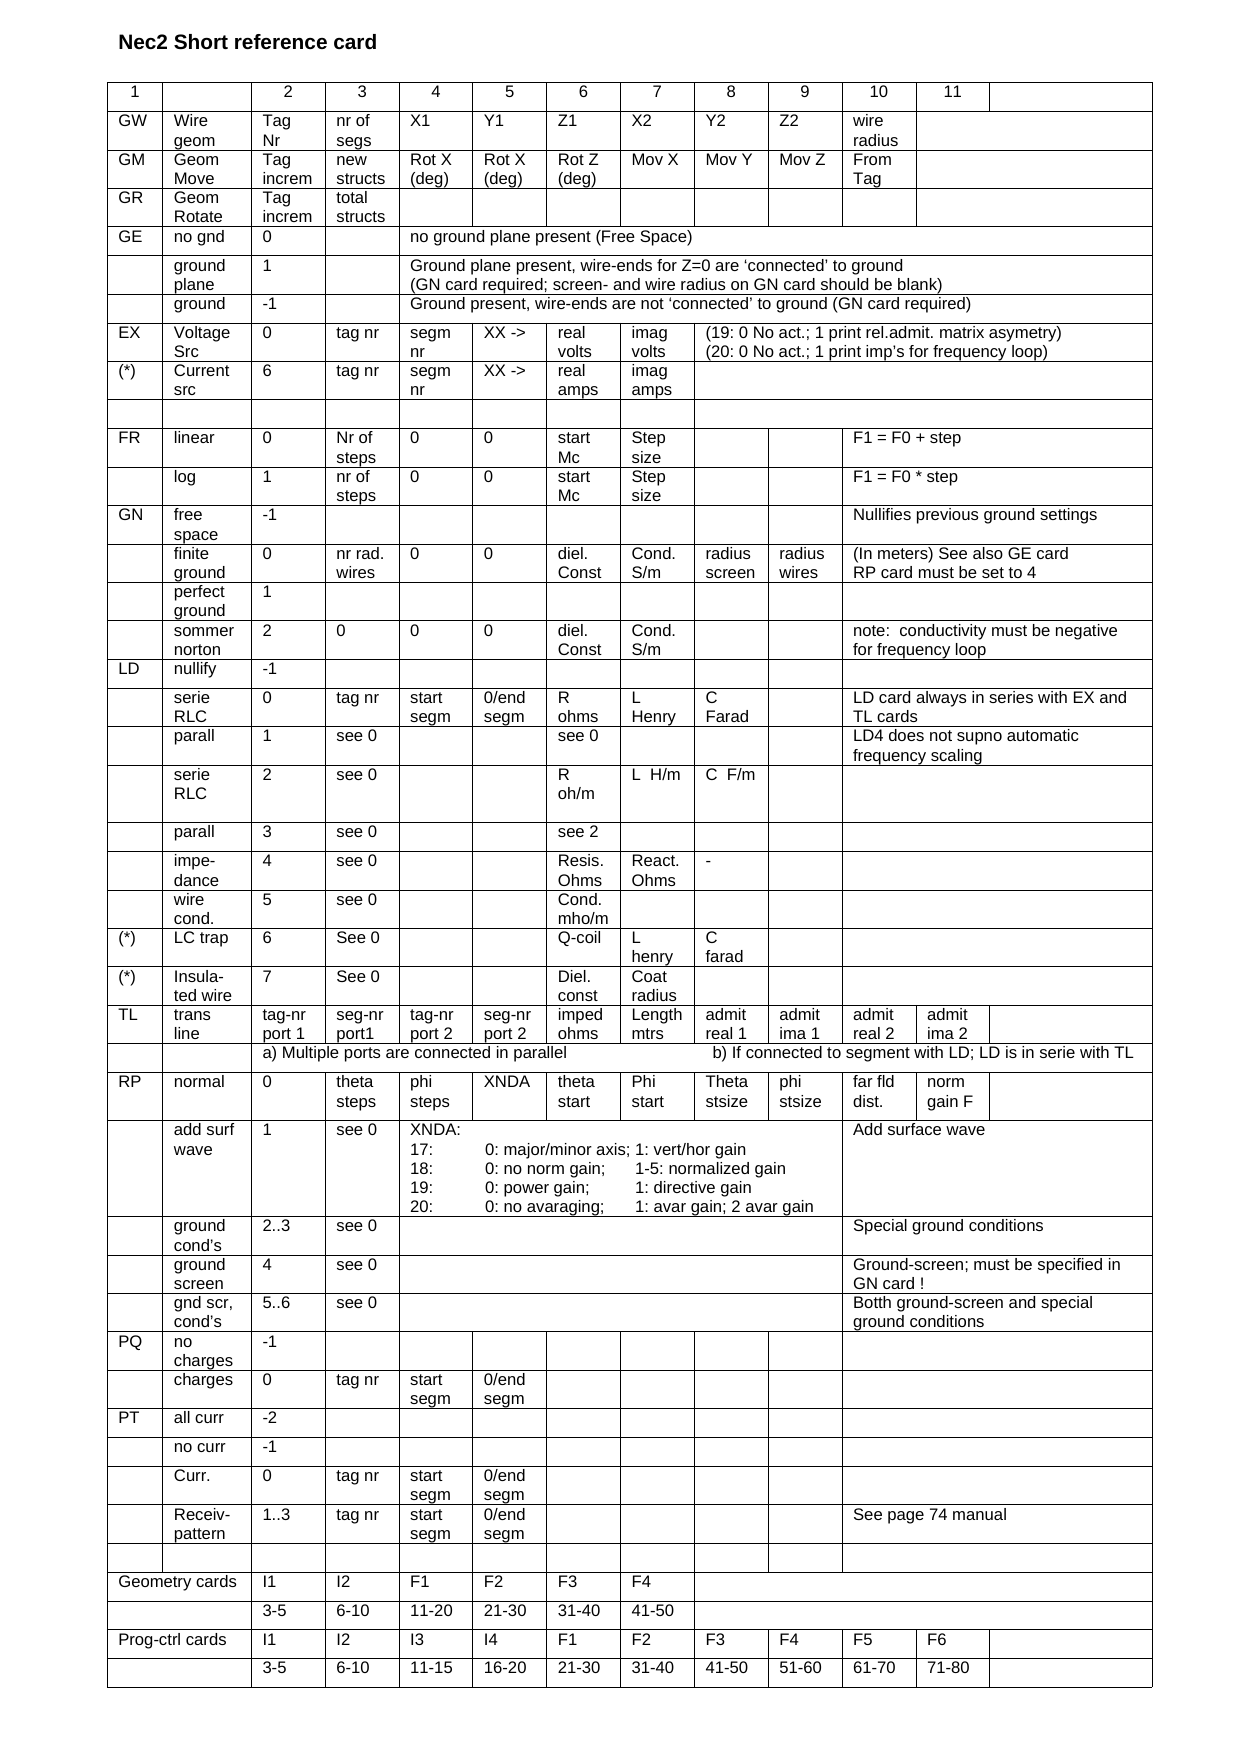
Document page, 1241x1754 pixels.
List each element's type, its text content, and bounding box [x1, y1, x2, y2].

table_cell [547, 660, 620, 688]
table_cell [473, 852, 546, 889]
table_cell Phi start [621, 1073, 694, 1120]
table_cell no gnd [163, 227, 251, 255]
table_cell GN [108, 506, 162, 543]
table_cell [843, 929, 1152, 966]
table_cell [621, 727, 694, 764]
table_cell [769, 506, 842, 543]
text Nec2 Short reference card [118, 29, 1181, 53]
table_cell [400, 727, 472, 764]
table_cell GW [108, 112, 162, 149]
table_cell [108, 1438, 162, 1466]
table_cell no charges [163, 1332, 251, 1370]
table_cell radius wires [769, 545, 842, 582]
table_cell wire radius [843, 112, 916, 149]
table_cell 61-70 [843, 1659, 916, 1687]
table_cell note: conductivity must be negative for frequency loop [843, 621, 1152, 659]
table_cell [990, 1630, 1152, 1658]
table_cell F2 [621, 1630, 694, 1658]
table_cell C Farad [695, 689, 768, 726]
table_cell see 0 [326, 727, 399, 764]
table_cell -2 [252, 1409, 325, 1437]
table_cell free space [163, 506, 251, 543]
table_cell start segm [400, 1371, 472, 1408]
table_header 9 [769, 83, 842, 111]
table_cell theta steps [326, 1073, 399, 1120]
table_cell C F/m [695, 766, 768, 822]
table_cell [326, 583, 399, 620]
table_cell perfect ground [163, 583, 251, 620]
table_cell Add surface wave [843, 1121, 1152, 1216]
table_cell admit real 1 [695, 1006, 768, 1043]
table_cell [621, 506, 694, 543]
table_cell [326, 227, 399, 255]
table_cell linear [163, 429, 251, 467]
table_cell 71-80 [917, 1659, 989, 1687]
table_cell [695, 1573, 1152, 1601]
table_cell 21-30 [547, 1659, 620, 1687]
table_cell imag amps [621, 362, 694, 399]
table_cell [621, 1332, 694, 1370]
table_cell [108, 1467, 162, 1504]
table_cell [326, 1409, 399, 1437]
table_cell [400, 1256, 842, 1293]
table_cell [547, 1505, 620, 1543]
table_cell [695, 1409, 768, 1437]
table_cell 0 [400, 545, 472, 582]
table_cell segm nr [400, 324, 472, 361]
table_header 6 [547, 83, 620, 111]
table_cell [695, 1544, 768, 1572]
table_cell Cond. S/m [621, 545, 694, 582]
table_cell [769, 1467, 842, 1504]
table_cell ground screen [163, 1256, 251, 1293]
table_cell [621, 891, 694, 928]
table_cell [400, 1332, 472, 1370]
table_cell [843, 583, 1152, 620]
table_cell admit real 2 [843, 1006, 916, 1043]
table_cell See page 74 manual [843, 1505, 1152, 1543]
table_cell 0/end segm [473, 1505, 546, 1543]
table_cell (19: 0 No act.; 1 print rel.admit. matrix asymetry) (20: 0 No act.; 1 print imp’s for frequency loop) [695, 324, 1152, 361]
table_cell [769, 823, 842, 851]
table_cell Step size [621, 429, 694, 467]
table_cell I3 [400, 1630, 472, 1658]
table_cell XX -> [473, 324, 546, 361]
table_cell serie RLC [163, 689, 251, 726]
table_cell From Tag [843, 151, 916, 188]
table_cell start Mc [547, 468, 620, 505]
table_cell [400, 823, 472, 851]
table_cell Mov Z [769, 151, 842, 188]
table_cell [108, 1544, 162, 1572]
table_cell ground cond’s [163, 1217, 251, 1254]
table_cell [400, 400, 472, 428]
table_cell [621, 1438, 694, 1466]
table_cell [547, 506, 620, 543]
table_cell Theta stsize [695, 1073, 768, 1120]
table_cell [108, 1371, 162, 1408]
table_cell see 0 [326, 1217, 399, 1254]
table_cell charges [163, 1371, 251, 1408]
table_header 5 [473, 83, 546, 111]
table_cell real amps [547, 362, 620, 399]
table_cell Y1 [473, 112, 546, 149]
table_cell [108, 1602, 251, 1629]
table_cell Rot X (deg) [473, 151, 546, 188]
table_cell - [695, 852, 768, 889]
table_cell LD4 does not supno automatic frequency scaling [843, 727, 1152, 764]
table_cell [108, 621, 162, 659]
table_cell normal [163, 1073, 251, 1120]
table_cell F5 [843, 1630, 916, 1658]
table_cell [400, 1294, 842, 1331]
table_cell [473, 929, 546, 966]
table_cell 0/end segm [473, 1467, 546, 1504]
table_cell 2..3 [252, 1217, 325, 1254]
table_header 10 [843, 83, 916, 111]
table_cell [843, 189, 916, 226]
table_cell FR [108, 429, 162, 467]
table_cell I2 [326, 1573, 399, 1601]
table_cell tag nr [326, 324, 399, 361]
table_cell [695, 1332, 768, 1370]
table_cell [473, 1332, 546, 1370]
table_cell [108, 545, 162, 582]
table_cell [108, 727, 162, 764]
table_cell Z1 [547, 112, 620, 149]
table_cell see 0 [326, 1294, 399, 1331]
table_cell [695, 583, 768, 620]
table_cell [621, 660, 694, 688]
table_cell parall [163, 727, 251, 764]
table_cell [843, 852, 1152, 889]
table_cell LC trap [163, 929, 251, 966]
table_cell Step size [621, 468, 694, 505]
table_cell [400, 929, 472, 966]
table_cell [473, 660, 546, 688]
table_cell [843, 1332, 1152, 1370]
table_cell [695, 1371, 768, 1408]
table_cell [473, 967, 546, 1005]
table_cell Nullifies previous ground settings [843, 506, 1152, 543]
table_cell 3-5 [252, 1602, 325, 1629]
table_cell [621, 400, 694, 428]
table_cell nullify [163, 660, 251, 688]
table_cell Cond. mho/m [547, 891, 620, 928]
table_cell PT [108, 1409, 162, 1437]
table_cell [473, 823, 546, 851]
table_cell [769, 689, 842, 726]
table_header [990, 83, 1152, 111]
table_cell [108, 468, 162, 505]
table_cell start segm [400, 689, 472, 726]
table_cell Diel. const [547, 967, 620, 1005]
table_cell See 0 [326, 929, 399, 966]
table_cell theta start [547, 1073, 620, 1120]
table_cell [769, 852, 842, 889]
table_cell [917, 151, 1152, 188]
table_cell [769, 929, 842, 966]
table_cell [769, 766, 842, 822]
table_cell (*) [108, 967, 162, 1005]
table_cell Geom Move [163, 151, 251, 188]
table_cell [400, 1438, 472, 1466]
table_cell diel. Const [547, 621, 620, 659]
table_cell 3-5 [252, 1659, 325, 1687]
table_cell radius screen [695, 545, 768, 582]
table_cell [473, 766, 546, 822]
table_cell norm gain F [917, 1073, 989, 1120]
table_cell 51-60 [769, 1659, 842, 1687]
table_cell [990, 1073, 1152, 1120]
table_cell [769, 727, 842, 764]
table_cell tag nr [326, 1371, 399, 1408]
table_cell [400, 1544, 472, 1572]
table_cell R ohms [547, 689, 620, 726]
table_cell 31-40 [621, 1659, 694, 1687]
table_cell ground plane [163, 256, 251, 294]
table_cell [326, 256, 399, 294]
table_cell -1 [252, 660, 325, 688]
table_cell F4 [769, 1630, 842, 1658]
table_cell [473, 400, 546, 428]
table_cell Rot X (deg) [400, 151, 472, 188]
table_cell LD [108, 660, 162, 688]
table_cell 11-15 [400, 1659, 472, 1687]
table_cell L Henry [621, 689, 694, 726]
table_cell 7 [252, 967, 325, 1005]
table_cell phi steps [400, 1073, 472, 1120]
table_cell [547, 583, 620, 620]
table_cell F4 [621, 1573, 694, 1601]
table_cell Tag increm [252, 189, 325, 226]
table_cell 1..3 [252, 1505, 325, 1543]
table_cell [769, 1409, 842, 1437]
table_cell [769, 468, 842, 505]
table_cell nr rad. wires [326, 545, 399, 582]
table_cell [695, 362, 1152, 399]
table_cell start segm [400, 1467, 472, 1504]
table_cell [108, 1256, 162, 1293]
table_cell LD card always in series with EX and TL cards [843, 689, 1152, 726]
table_cell [163, 400, 251, 428]
table_cell [843, 823, 1152, 851]
table_cell I4 [473, 1630, 546, 1658]
table_cell 1 [252, 1121, 325, 1216]
table_cell Geom Rotate [163, 189, 251, 226]
table_cell Insula-ted wire [163, 967, 251, 1005]
table_cell [769, 1505, 842, 1543]
table_cell GM [108, 151, 162, 188]
table_cell [695, 468, 768, 505]
table_cell [547, 1467, 620, 1504]
table_cell [400, 1409, 472, 1437]
table_cell -1 [252, 295, 325, 322]
table_cell (*) [108, 362, 162, 399]
table_cell F1 = F0 * step [843, 468, 1152, 505]
table_cell [108, 1659, 251, 1687]
table_cell no curr [163, 1438, 251, 1466]
table_cell 2 [252, 621, 325, 659]
table_cell Voltage Src [163, 324, 251, 361]
table_cell 4 [252, 1256, 325, 1293]
table_cell [326, 1544, 399, 1572]
table_cell [252, 1544, 325, 1572]
table_cell 11-20 [400, 1602, 472, 1629]
table_cell PQ [108, 1332, 162, 1370]
table_cell [473, 506, 546, 543]
table_cell [108, 689, 162, 726]
table_cell 0 [252, 429, 325, 467]
table_cell Cond. S/m [621, 621, 694, 659]
table_cell [695, 1438, 768, 1466]
table_cell Receiv- pattern [163, 1505, 251, 1543]
table_cell [326, 506, 399, 543]
table_cell add surf wave [163, 1121, 251, 1216]
table_cell [843, 660, 1152, 688]
table_cell [400, 766, 472, 822]
table_cell See 0 [326, 967, 399, 1005]
table_cell [473, 1544, 546, 1572]
table_cell 21-30 [473, 1602, 546, 1629]
table_cell [695, 621, 768, 659]
table_cell -1 [252, 1438, 325, 1466]
table_header [163, 83, 251, 111]
table_cell [163, 1044, 251, 1072]
table_cell tag nr [326, 362, 399, 399]
table_cell [252, 400, 325, 428]
table_cell Curr. [163, 1467, 251, 1504]
table_cell parall [163, 823, 251, 851]
table_cell [547, 1371, 620, 1408]
table_cell C farad [695, 929, 768, 966]
table_cell 6-10 [326, 1659, 399, 1687]
table_cell Coat radius [621, 967, 694, 1005]
table_cell XX -> [473, 362, 546, 399]
table_cell [843, 1409, 1152, 1437]
table_cell -1 [252, 1332, 325, 1370]
table_cell XNDA [473, 1073, 546, 1120]
table_cell see 0 [326, 891, 399, 928]
table_cell Length mtrs [621, 1006, 694, 1043]
table_cell 0 [473, 468, 546, 505]
table_cell EX [108, 324, 162, 361]
table_cell 0 [473, 545, 546, 582]
table_cell 5..6 [252, 1294, 325, 1331]
table_cell [769, 967, 842, 1005]
table_cell [843, 891, 1152, 928]
table_cell 5 [252, 891, 325, 928]
table_cell 0 [252, 1073, 325, 1120]
table_cell [843, 1371, 1152, 1408]
table_cell F3 [695, 1630, 768, 1658]
table_cell see 2 [547, 823, 620, 851]
table_cell tag-nr port 2 [400, 1006, 472, 1043]
table_cell start segm [400, 1505, 472, 1543]
table_cell GR [108, 189, 162, 226]
table_cell F1 = F0 + step [843, 429, 1152, 467]
table_cell Prog-ctrl cards [108, 1630, 251, 1658]
table_cell [769, 189, 842, 226]
table_cell 0 [400, 621, 472, 659]
table_cell finite ground [163, 545, 251, 582]
table_header 4 [400, 83, 472, 111]
table_cell [769, 1371, 842, 1408]
table_cell React. Ohms [621, 852, 694, 889]
table_cell diel. Const [547, 545, 620, 582]
table_header 3 [326, 83, 399, 111]
table_cell I2 [326, 1630, 399, 1658]
table_cell [621, 583, 694, 620]
table_cell XNDA: 17: 0: major/minor axis; 1: vert/hor gain 18: 0: no norm gain; 1-5: normalized gain 19: 0: power gain; 1: directive gain 20: 0: no avaraging; 1: avar gain; 2 avar gain [400, 1121, 842, 1216]
table_cell [473, 583, 546, 620]
table_cell [621, 823, 694, 851]
table_cell I1 [252, 1630, 325, 1658]
table_cell [917, 189, 1152, 226]
table_cell new structs [326, 151, 399, 188]
table_cell [400, 189, 472, 226]
table_cell [108, 1505, 162, 1543]
table_cell Ground plane present, wire-ends for Z=0 are ‘connected’ to ground (GN card required; screen- and wire radius on GN card should be blank) [400, 256, 1152, 294]
table_cell [695, 189, 768, 226]
table_cell tag nr [326, 1467, 399, 1504]
table_cell no ground plane present (Free Space) [400, 227, 1152, 255]
table_cell 4 [252, 852, 325, 889]
table_cell [108, 400, 162, 428]
table_cell Special ground conditions [843, 1217, 1152, 1254]
table_cell serie RLC [163, 766, 251, 822]
table_cell [695, 967, 768, 1005]
table_cell 0/end segm [473, 1371, 546, 1408]
table_cell [843, 1544, 1152, 1572]
table_cell [695, 823, 768, 851]
table_cell [473, 1409, 546, 1437]
table_cell [695, 506, 768, 543]
table_cell phi stsize [769, 1073, 842, 1120]
table_cell I1 [252, 1573, 325, 1601]
table_cell tag nr [326, 1505, 399, 1543]
table_cell [769, 429, 842, 467]
table_cell 1 [252, 256, 325, 294]
table_cell [400, 506, 472, 543]
table_cell [108, 1121, 162, 1216]
table_cell nr of segs [326, 112, 399, 149]
table_cell F6 [917, 1630, 989, 1658]
table_cell RP [108, 1073, 162, 1120]
table_cell 0 [252, 689, 325, 726]
table_cell F1 [547, 1630, 620, 1658]
table_cell L henry [621, 929, 694, 966]
table_cell 1 [252, 583, 325, 620]
table_cell [695, 1505, 768, 1543]
table_cell 1 [252, 468, 325, 505]
table_header 1 [108, 83, 162, 111]
table_header 7 [621, 83, 694, 111]
table_cell [326, 1438, 399, 1466]
table_cell sommer norton [163, 621, 251, 659]
table_cell 0 [473, 429, 546, 467]
table_cell [843, 1438, 1152, 1466]
table_cell [547, 1332, 620, 1370]
table_cell GE [108, 227, 162, 255]
table_cell 0 [252, 227, 325, 255]
table_cell 6 [252, 362, 325, 399]
table_cell [621, 1371, 694, 1408]
table_cell -1 [252, 506, 325, 543]
table_cell [769, 1438, 842, 1466]
table_cell [400, 583, 472, 620]
table_cell [326, 1332, 399, 1370]
table_cell impe-dance [163, 852, 251, 889]
table_cell [769, 583, 842, 620]
table_cell [769, 660, 842, 688]
table_cell [326, 660, 399, 688]
table_cell Ground-screen; must be specified in GN card ! [843, 1256, 1152, 1293]
table_cell [108, 852, 162, 889]
table_cell [621, 189, 694, 226]
table_cell 41-50 [621, 1602, 694, 1629]
table_cell see 0 [326, 1256, 399, 1293]
table_cell imag volts [621, 324, 694, 361]
table_cell [769, 891, 842, 928]
table_cell [108, 766, 162, 822]
table_cell log [163, 468, 251, 505]
table_cell Resis. Ohms [547, 852, 620, 889]
table_cell 31-40 [547, 1602, 620, 1629]
table_cell [163, 1544, 251, 1572]
table_cell [473, 727, 546, 764]
table_cell all curr [163, 1409, 251, 1437]
table_cell admit ima 1 [769, 1006, 842, 1043]
table_cell [108, 295, 162, 322]
table_cell see 0 [326, 852, 399, 889]
table_cell [843, 766, 1152, 822]
table_cell [400, 852, 472, 889]
table_cell [695, 727, 768, 764]
table_cell [473, 189, 546, 226]
table_cell Wire geom [163, 112, 251, 149]
table_cell Nr of steps [326, 429, 399, 467]
table_cell [400, 1217, 842, 1254]
table_cell [108, 891, 162, 928]
table_cell (In meters) See also GE card RP card must be set to 4 [843, 545, 1152, 582]
table_cell [621, 1544, 694, 1572]
table_cell [917, 112, 1152, 149]
table_cell 0 [252, 545, 325, 582]
table_cell imped ohms [547, 1006, 620, 1043]
table_cell Rot Z (deg) [547, 151, 620, 188]
table_cell X1 [400, 112, 472, 149]
table_cell ground [163, 295, 251, 322]
table_cell F3 [547, 1573, 620, 1601]
table_cell see 0 [326, 766, 399, 822]
table_cell segm nr [400, 362, 472, 399]
table_cell far fld dist. [843, 1073, 916, 1120]
table_cell Q-coil [547, 929, 620, 966]
table_cell 2 [252, 766, 325, 822]
table_cell tag nr [326, 689, 399, 726]
table_cell [400, 891, 472, 928]
table_cell Mov Y [695, 151, 768, 188]
table_cell 0 [252, 1467, 325, 1504]
table_cell 41-50 [695, 1659, 768, 1687]
table_cell 0 [400, 468, 472, 505]
table_cell seg-nr port1 [326, 1006, 399, 1043]
table_cell [547, 1409, 620, 1437]
table_cell X2 [621, 112, 694, 149]
table_header 2 [252, 83, 325, 111]
table_cell Ground present, wire-ends are not ‘connected’ to ground (GN card required) [400, 295, 1152, 322]
table_cell admit ima 2 [917, 1006, 989, 1043]
table_cell 6-10 [326, 1602, 399, 1629]
table_cell see 0 [326, 823, 399, 851]
table_cell see 0 [547, 727, 620, 764]
table_cell [843, 1467, 1152, 1504]
table_cell a) Multiple ports are connected in parallel b) If connected to segment with LD; LD is in serie with TL [252, 1044, 1152, 1072]
table_cell Botth ground-screen and special ground conditions [843, 1294, 1152, 1331]
table_cell 0/end segm [473, 689, 546, 726]
table_cell [621, 1409, 694, 1437]
table_cell [547, 400, 620, 428]
table_cell [473, 1438, 546, 1466]
table_cell real volts [547, 324, 620, 361]
table_cell [769, 1544, 842, 1572]
table_cell [547, 189, 620, 226]
table_cell Geometry cards [108, 1573, 251, 1601]
table_cell [695, 660, 768, 688]
table_cell [400, 967, 472, 1005]
table_cell 0 [252, 1371, 325, 1408]
table_header 11 [917, 83, 989, 111]
table_cell [547, 1438, 620, 1466]
table_cell [108, 823, 162, 851]
table_cell 16-20 [473, 1659, 546, 1687]
table_cell Y2 [695, 112, 768, 149]
table_cell gnd scr, cond’s [163, 1294, 251, 1331]
table_header 8 [695, 83, 768, 111]
table_cell trans line [163, 1006, 251, 1043]
table_cell 6 [252, 929, 325, 966]
table_cell seg-nr port 2 [473, 1006, 546, 1043]
table_cell Tag Nr [252, 112, 325, 149]
table_cell nr of steps [326, 468, 399, 505]
table_cell 1 [252, 727, 325, 764]
table_cell [326, 295, 399, 322]
table_cell [990, 1006, 1152, 1043]
table_cell [695, 1602, 1152, 1629]
table_cell [769, 621, 842, 659]
table_cell [695, 429, 768, 467]
table_cell [400, 660, 472, 688]
table_cell 3 [252, 823, 325, 851]
table_cell L H/m [621, 766, 694, 822]
table_cell [990, 1659, 1152, 1687]
table_cell Z2 [769, 112, 842, 149]
table_cell [843, 967, 1152, 1005]
table_cell 0 [326, 621, 399, 659]
table_cell [547, 1544, 620, 1572]
table_cell [695, 400, 1152, 428]
table_cell total structs [326, 189, 399, 226]
table_cell F2 [473, 1573, 546, 1601]
table_cell [621, 1467, 694, 1504]
table_cell [108, 1217, 162, 1254]
table_cell [108, 583, 162, 620]
table_cell 0 [400, 429, 472, 467]
table_cell 0 [252, 324, 325, 361]
table_cell F1 [400, 1573, 472, 1601]
table_cell R oh/m [547, 766, 620, 822]
table_cell wire cond. [163, 891, 251, 928]
table_cell tag-nr port 1 [252, 1006, 325, 1043]
table_cell [695, 891, 768, 928]
table_cell Tag increm [252, 151, 325, 188]
table_cell [769, 1332, 842, 1370]
table_cell (*) [108, 929, 162, 966]
table_cell Mov X [621, 151, 694, 188]
table_cell [108, 256, 162, 294]
table_cell 0 [473, 621, 546, 659]
table_cell [621, 1505, 694, 1543]
table_cell start Mc [547, 429, 620, 467]
table_cell TL [108, 1006, 162, 1043]
table_cell [108, 1294, 162, 1331]
table_cell see 0 [326, 1121, 399, 1216]
table_cell [695, 1467, 768, 1504]
table_cell Current src [163, 362, 251, 399]
table_cell [108, 1044, 162, 1072]
table_cell [326, 400, 399, 428]
table_cell [473, 891, 546, 928]
